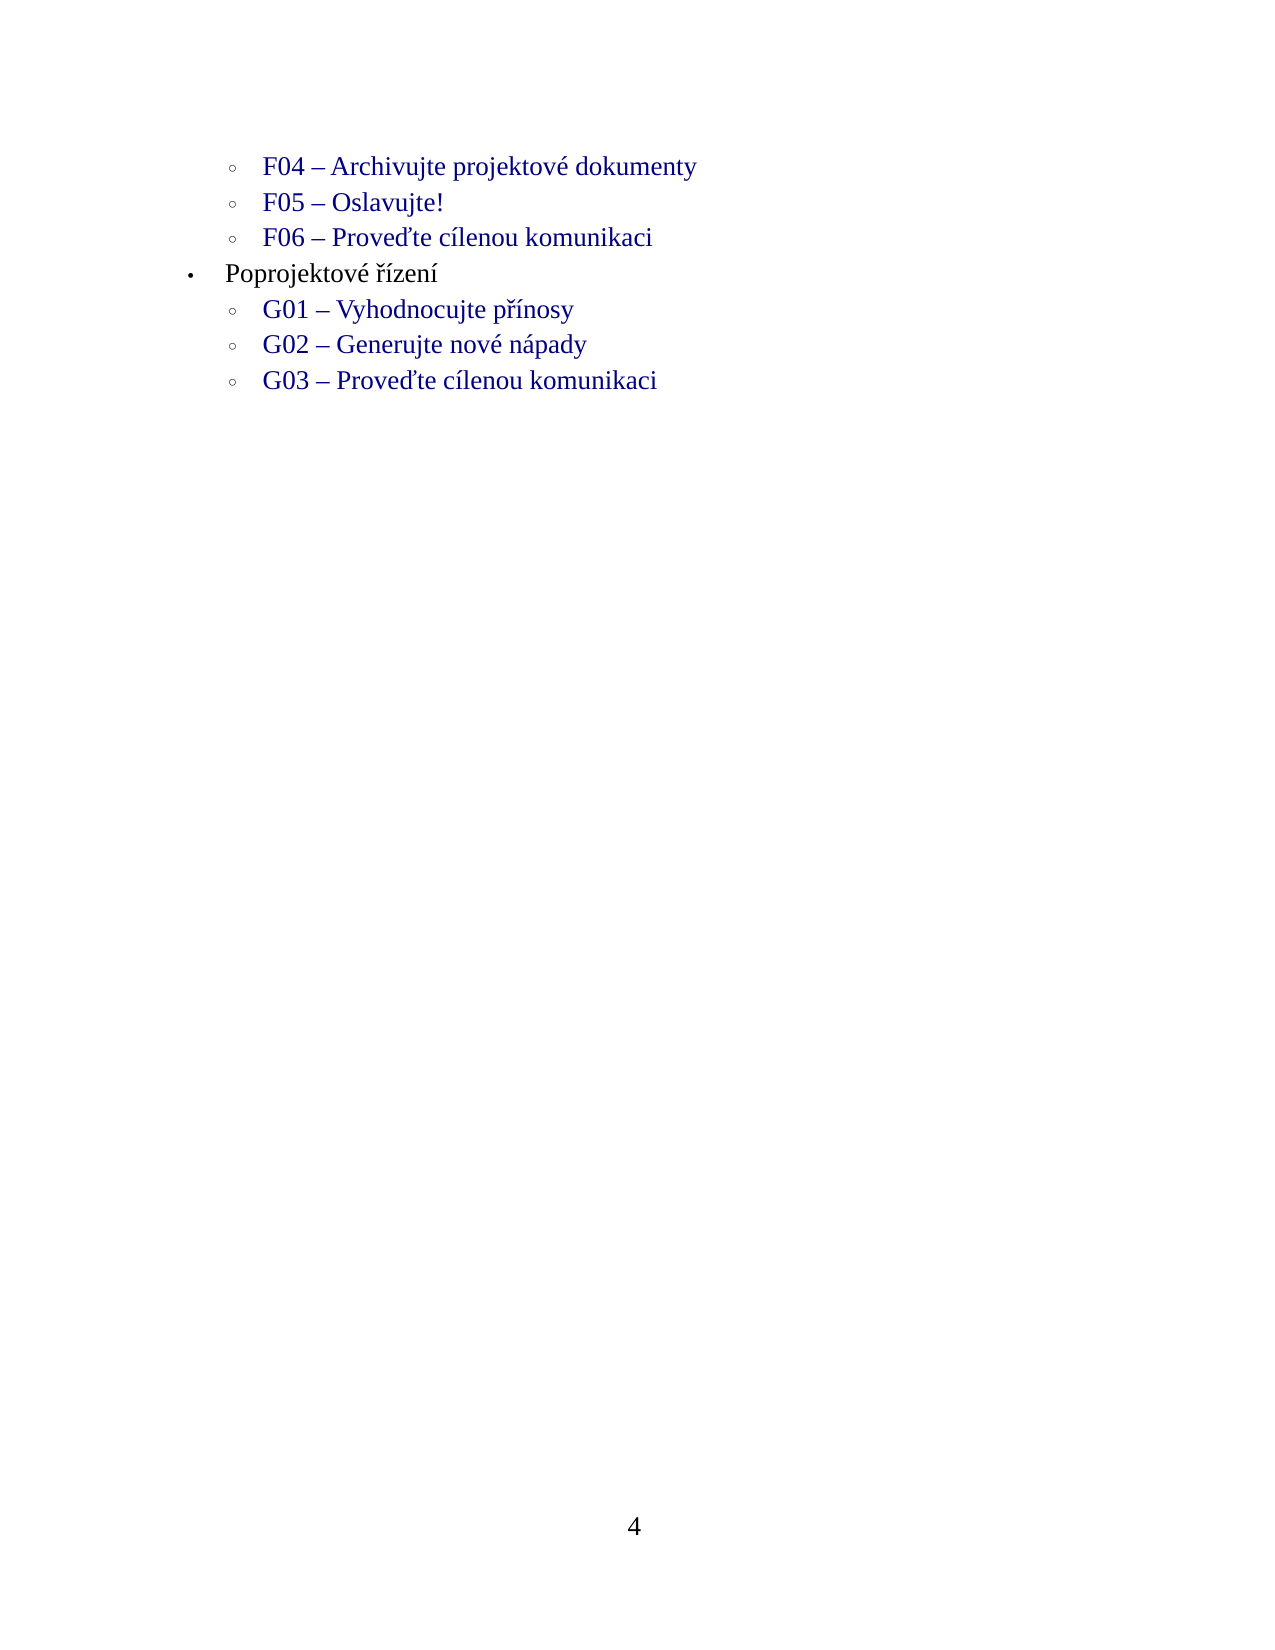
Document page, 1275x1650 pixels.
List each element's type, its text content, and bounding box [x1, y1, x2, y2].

list Poprojektové řízení [187, 257, 1125, 288]
list G01 – Vyhodnocujte přínosy [225, 293, 1125, 324]
list F06 – Proveďte cílenou komunikaci [225, 221, 1125, 253]
list G03 – Proveďte cílenou komunikaci [225, 364, 1125, 396]
list G02 – Generujte nové nápady [225, 329, 1125, 360]
list F05 – Oslavujte! [225, 186, 1125, 217]
list F04 – Archivujte projektové dokumenty [225, 150, 1125, 181]
